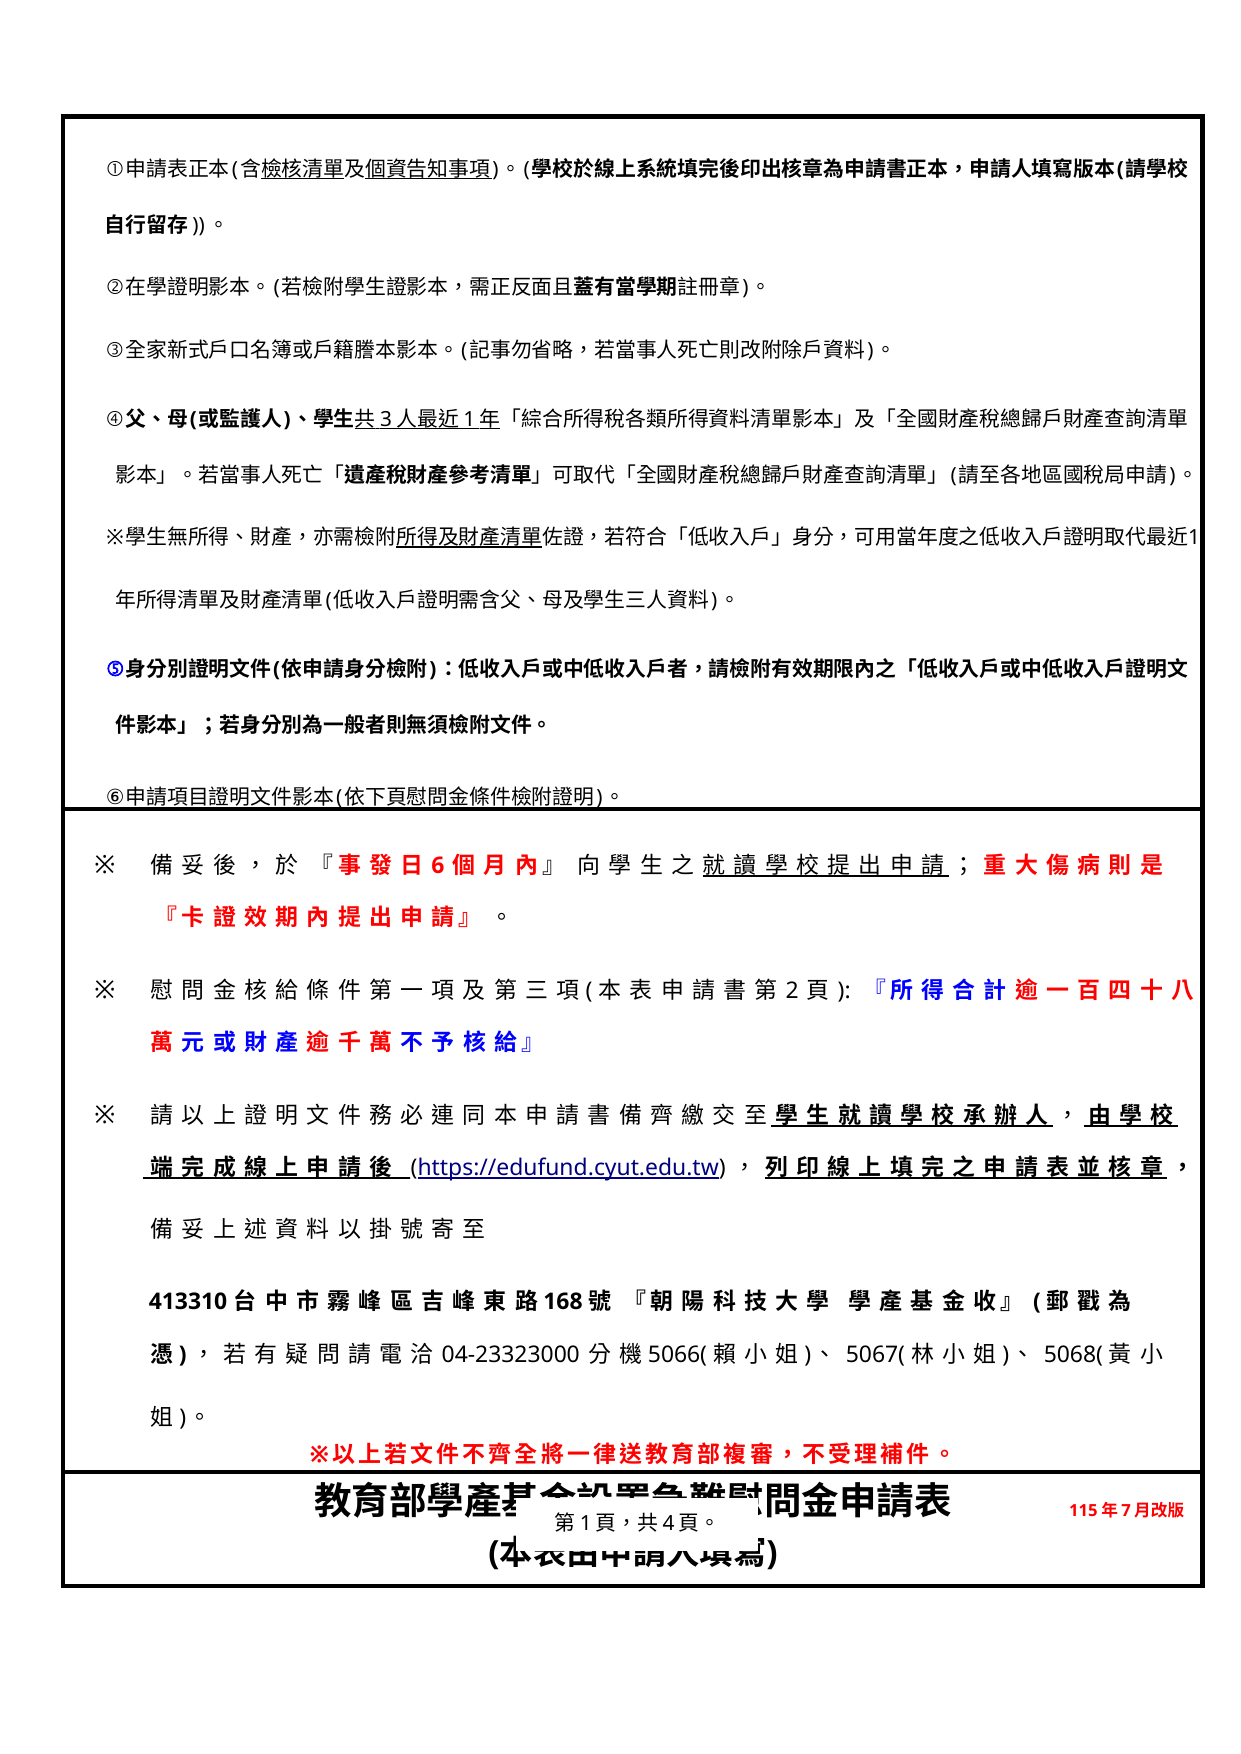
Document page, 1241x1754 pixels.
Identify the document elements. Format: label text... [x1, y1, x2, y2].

table_cell 備妥後，於『事發日6個月內』向學生之就讀學校提出申請；重大傷病則是『卡證效期內提出申請』。 慰問金核給條件第一項及第三項(本表申請書第2頁):『所得合計逾一百四十八萬元或財產逾千萬不予核給』 請以上證明文件務必連同本申請書備齊繳交至學生就讀學校承辦人，由學校端完成線上申請後 (https://edufund.cyut.edu.tw)，列印線上填完之申請表並核章，備妥上述資料以掛號寄至 413310台中市霧峰區吉峰東路168號『朝陽科技大學 學產基金收』(郵戳為憑)，若有疑問請電洽04-23323000分機5066(賴小姐)、5067(林小姐)、5068(黃小姐)。 ※以上若文件不齊全將一律送教育部複審，不受理補件。 [516, 1499, 758, 1551]
table_cell 申請表正本(含檢核清單及個資告知事項)。(學校於線上系統填完後印出核章為申請書正本，申請人填寫版本(請學校自行留存))。 在學證明影本。(若檢附學生證影本，需正反面且蓋有當學期註冊章)。 全家新式戶口名簿或戶籍謄本影本。(記事勿省略，若當事人死亡則改附除戶資料)。 父、母(或監護人)、學生共3人最近1年「綜合所得稅各類所得資料清單影本」及「全國財產稅總歸戶財產查詢清單影本」。若當事人死亡「遺產稅財產參考清單」可取代「全國財產稅總歸戶財產查詢清單」(請至各地區國稅局申請)。 ※學生無所得、財產，亦需檢附所得及財產清單佐證，若符合「低收入戶」身分，可用當年度之低收入戶證明取代最近1年所得清單及財產清單(低收入戶證明需含父、母及學生三人資料)。 身分別證明文件(依申請身分檢附)：低收入戶或中低收入戶者，請檢附有效期限內之「低收入戶或中低收入戶證明文件影本」；若身分別為一般者則無須檢附文件。 ⑥申請項目證明文件影本(依下頁慰問金條件檢附證明)。 [65, 119, 1200, 806]
table_cell 備妥後，於『事發日6個月內』向學生之就讀學校提出申請；重大傷病則是『卡證效期內提出申請』。 慰問金核給條件第一項及第三項(本表申請書第2頁):『所得合計逾一百四十八萬元或財產逾千萬不予核給』 請以上證明文件務必連同本申請書備齊繳交至學生就讀學校承辦人，由學校端完成線上申請後 (https://edufund.cyut.edu.tw)，列印線上填完之申請表並核章，備妥上述資料以掛號寄至 413310台中市霧峰區吉峰東路168號『朝陽科技大學 學產基金收』(郵戳為憑)，若有疑問請電洽04-23323000分機5066(賴小姐)、5067(林小姐)、5068(黃小姐)。 ※以上若文件不齊全將一律送教育部複審，不受理補件。 [65, 811, 1200, 1469]
table_cell 教育部學產基金設置急難慰問金申請表 (本表由申請人填寫) [65, 1474, 1200, 1583]
